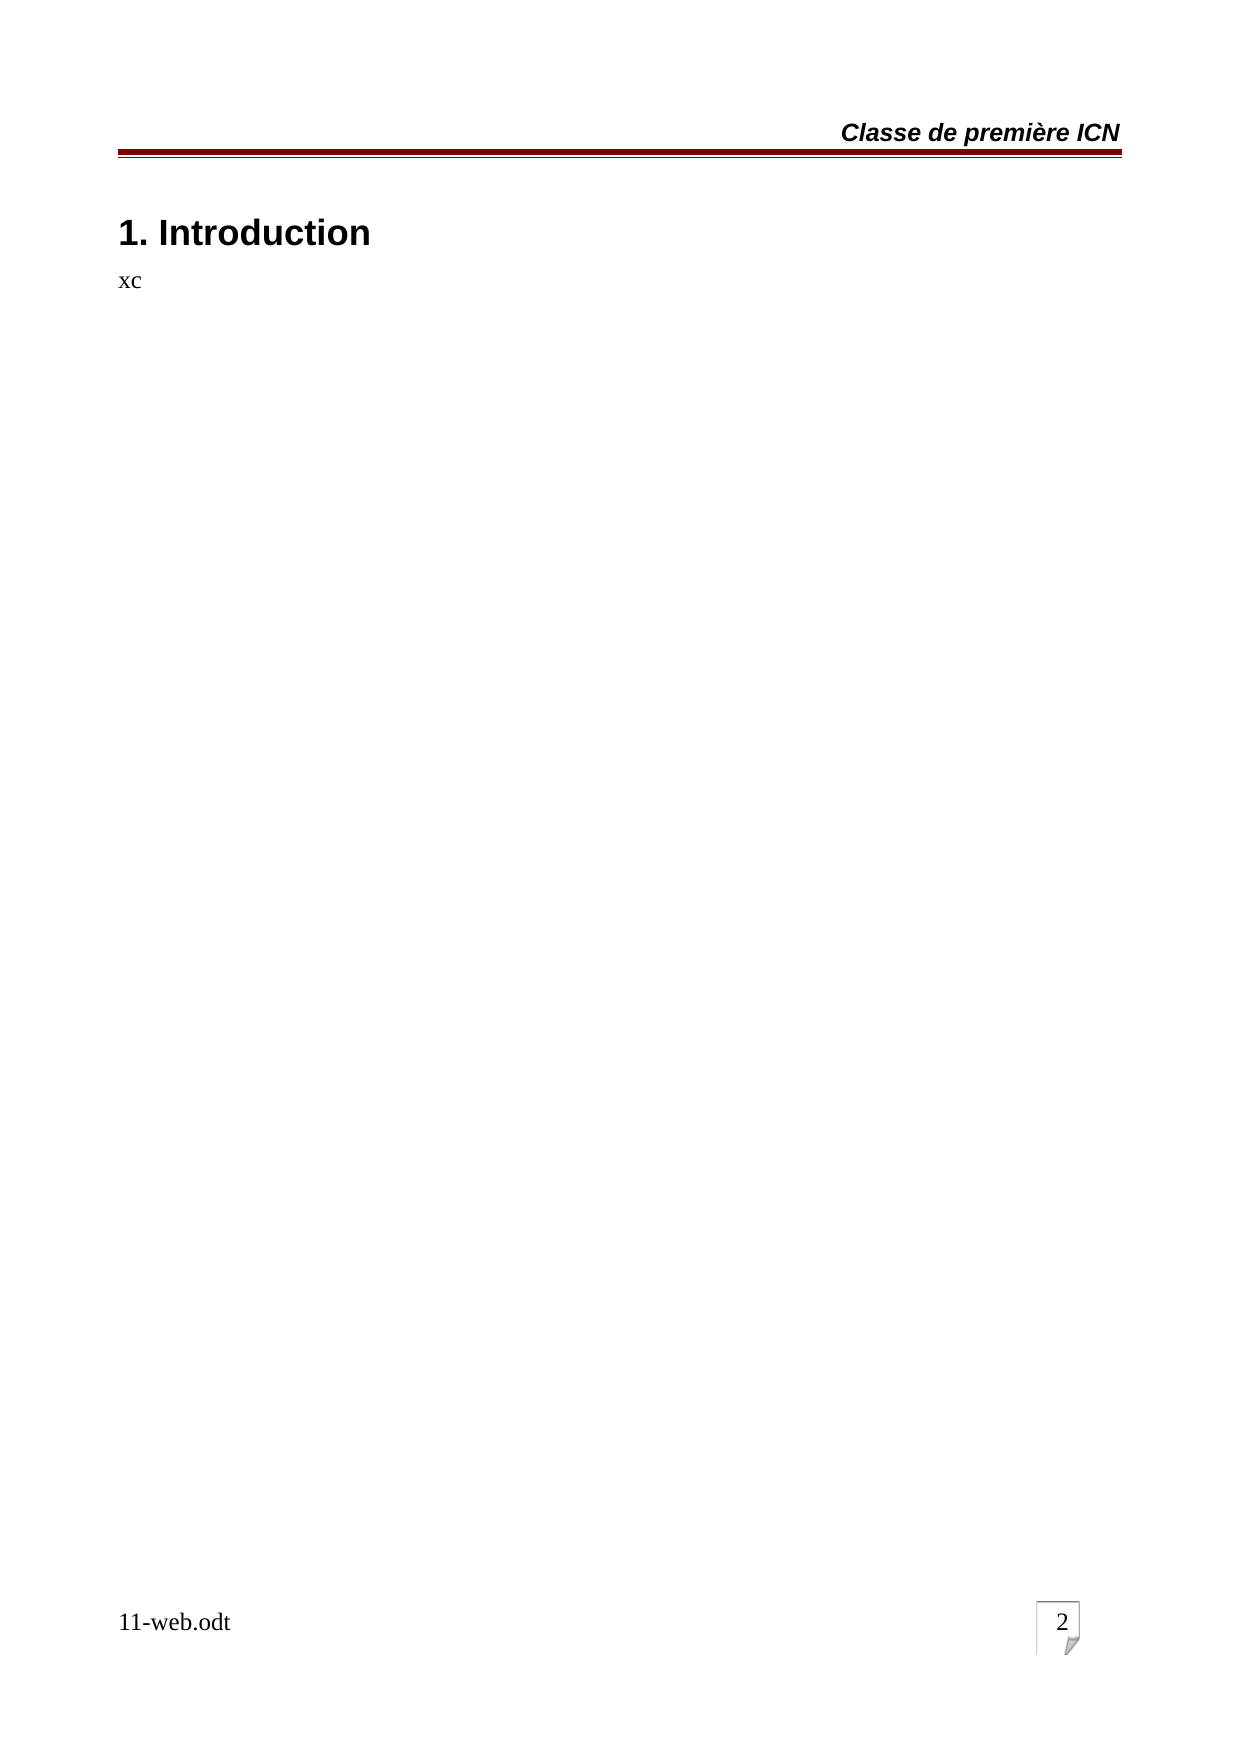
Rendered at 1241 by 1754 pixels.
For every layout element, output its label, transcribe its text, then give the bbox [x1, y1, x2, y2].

subtitle 1. Introduction [118, 211, 1122, 253]
text xc [118, 265, 1122, 294]
